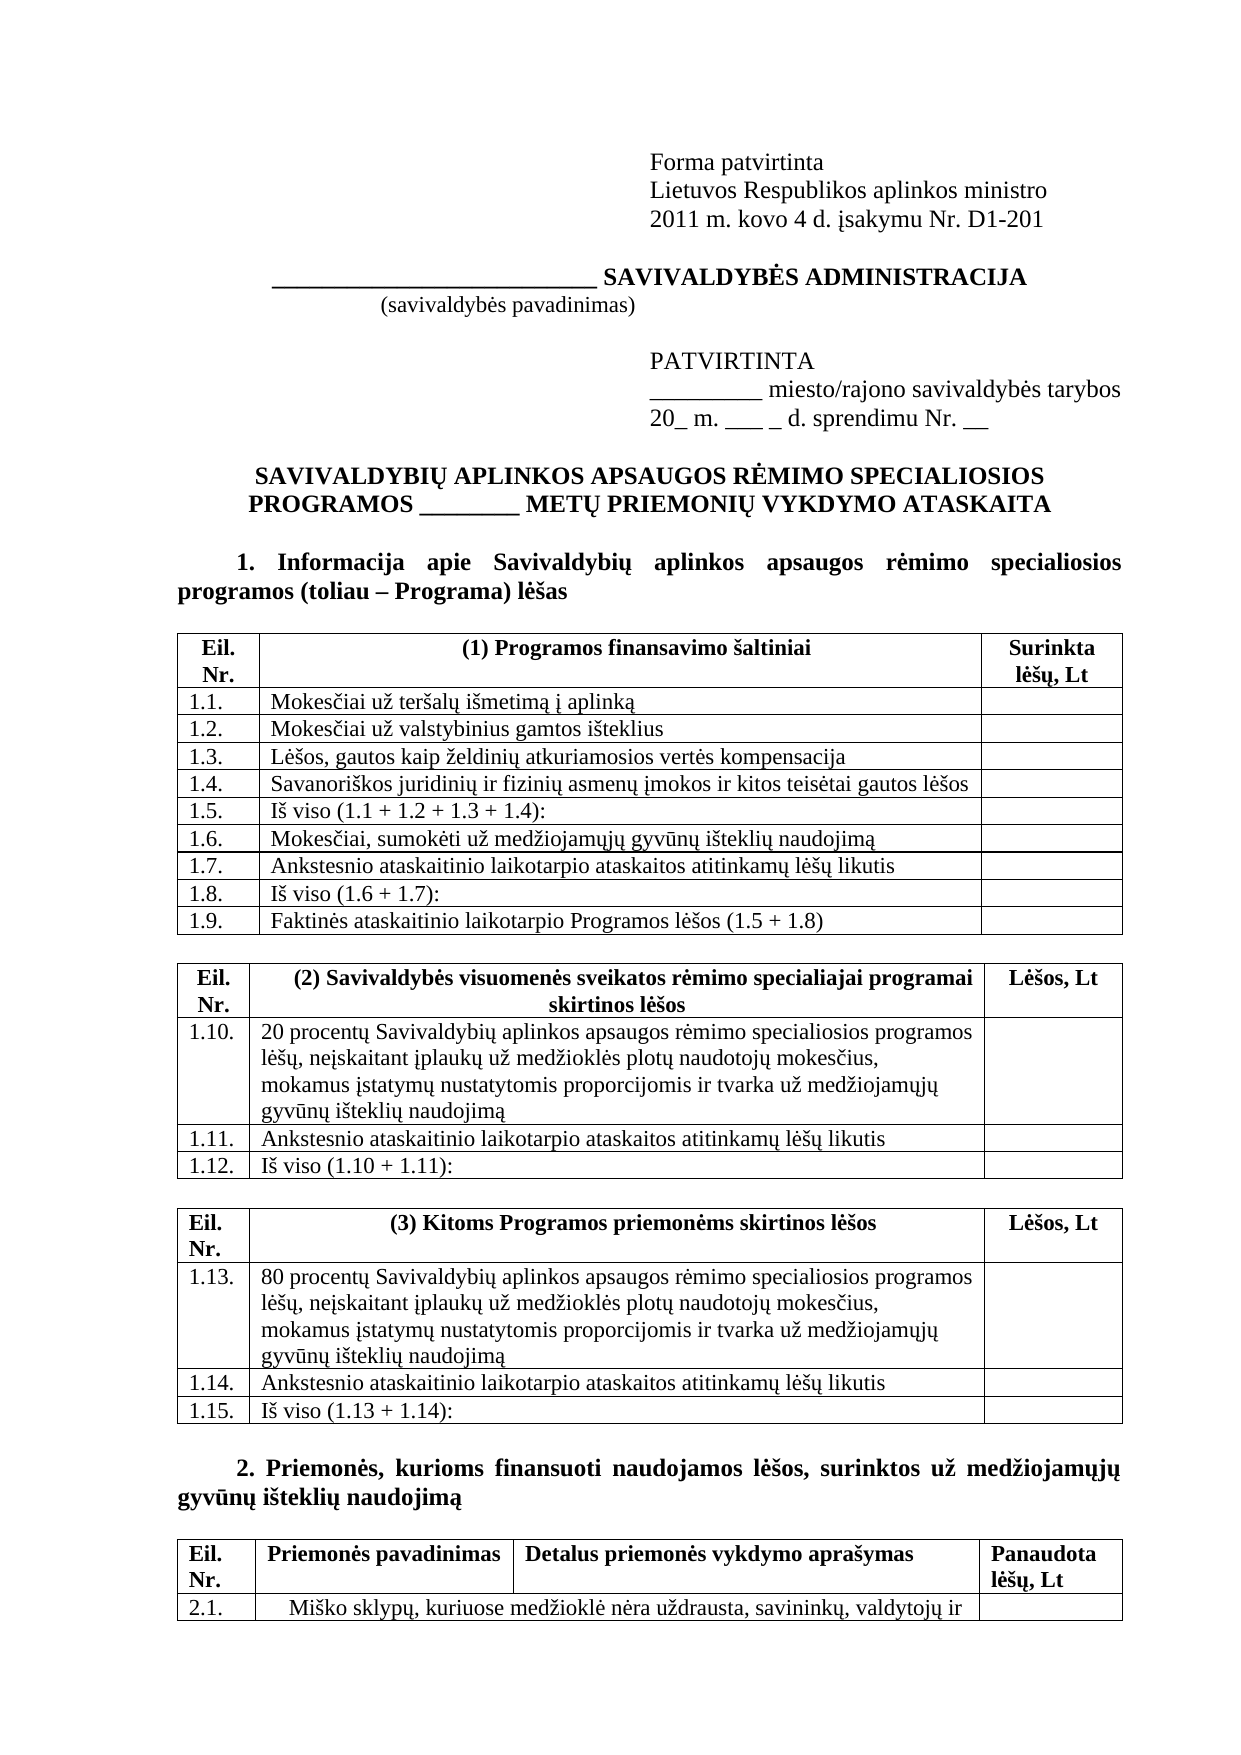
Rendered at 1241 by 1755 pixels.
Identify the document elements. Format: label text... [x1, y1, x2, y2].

table_cell Ankstesnio ataskaitinio laikotarpio ataskaitos atitinkamų lėšų likutis [250, 1369, 984, 1396]
table_cell 1.9. [178, 907, 259, 933]
text PATVIRTINTA [649, 346, 1122, 374]
table_cell 20 procentų Savivaldybių aplinkos apsaugos rėmimo specialiosios programos lėšų, neįskaitant įplaukų už medžioklės plotų naudotojų mokesčius, mokamus įstatymų nustatytomis proporcijomis ir tvarka už medžiojamųjų gyvūnų išteklių naudojimą [250, 1018, 984, 1123]
table_header Eil. Nr. [178, 964, 249, 1017]
table_cell 1.13. [178, 1263, 249, 1368]
table_cell 1.2. [178, 715, 259, 742]
table_cell [982, 853, 1122, 879]
table_cell 1.4. [178, 770, 259, 797]
table_cell Iš viso (1.1 + 1.2 + 1.3 + 1.4): [260, 798, 981, 824]
table_cell 1.12. [178, 1152, 249, 1178]
table_cell [980, 1594, 1122, 1620]
text _________ miesto/rajono savivaldybės tarybos 20_ m. ___ _ d. sprendimu Nr. __ [649, 374, 1122, 432]
table_cell Miško sklypų, kuriuose medžioklė nėra uždrausta, savininkų, valdytojų ir [256, 1594, 979, 1620]
text SAVIVALDYBIŲ APLINKOS APSAUGOS RĖMIMO SPECIALIOSIOS PROGRAMOS ________ METŲ PRIEMONIŲ VYKDYMO ATASKAITA [177, 461, 1122, 518]
table_cell [982, 825, 1122, 851]
table_cell [982, 688, 1122, 714]
table_cell [982, 715, 1122, 742]
table_cell Mokesčiai už teršalų išmetimą į aplinką [260, 688, 981, 714]
table_header Detalus priemonės vykdymo aprašymas [514, 1540, 979, 1593]
table_cell 1.6. [178, 825, 259, 851]
table_cell [985, 1125, 1122, 1151]
table_cell 1.1. [178, 688, 259, 714]
text 2011 m. kovo 4 d. įsakymu Nr. D1-201 [649, 204, 1122, 233]
table_cell 1.5. [178, 798, 259, 824]
table_cell 1.14. [178, 1369, 249, 1396]
table_header Priemonės pavadinimas [256, 1540, 513, 1593]
table_cell 1.3. [178, 743, 259, 769]
table_cell 1.7. [178, 853, 259, 879]
table_header Surinkta lėšų, Lt [982, 634, 1122, 687]
table_header Panaudota lėšų, Lt [980, 1540, 1122, 1593]
table_cell Ankstesnio ataskaitinio laikotarpio ataskaitos atitinkamų lėšų likutis [250, 1125, 984, 1151]
text 1. Informacija apie Savivaldybių aplinkos apsaugos rėmimo specialiosios programos (toliau – Programa) lėšas [177, 547, 1122, 604]
table_header (2) Savivaldybės visuomenės sveikatos rėmimo specialiajai programai skirtinos lėšos [250, 964, 984, 1017]
table_cell [985, 1397, 1122, 1423]
text 2. Priemonės, kurioms finansuoti naudojamos lėšos, surinktos už medžiojamųjų gyvūnų išteklių naudojimą [177, 1453, 1122, 1510]
table_cell [982, 880, 1122, 906]
table_cell [982, 743, 1122, 769]
table_cell Savanoriškos juridinių ir fizinių asmenų įmokos ir kitos teisėtai gautos lėšos [260, 770, 981, 797]
table_cell Faktinės ataskaitinio laikotarpio Programos lėšos (1.5 + 1.8) [260, 907, 981, 933]
table_cell 1.11. [178, 1125, 249, 1151]
table_header Eil. Nr. [178, 1540, 255, 1593]
table_cell Iš viso (1.6 + 1.7): [260, 880, 981, 906]
table_header Eil. Nr. [178, 634, 259, 687]
table_cell Mokesčiai už valstybinius gamtos išteklius [260, 715, 981, 742]
table_cell [982, 907, 1122, 933]
table_cell [985, 1369, 1122, 1396]
table_cell [982, 798, 1122, 824]
table_header (1) Programos finansavimo šaltiniai [260, 634, 981, 687]
text Forma patvirtinta [649, 147, 1122, 176]
table_cell [985, 1263, 1122, 1368]
table_cell Lėšos, gautos kaip želdinių atkuriamosios vertės kompensacija [260, 743, 981, 769]
table_cell [985, 1152, 1122, 1178]
table_cell Mokesčiai, sumokėti už medžiojamųjų gyvūnų išteklių naudojimą [260, 825, 981, 851]
table_cell 1.15. [178, 1397, 249, 1423]
table_cell 2.1. [178, 1594, 255, 1620]
table_header Lėšos, Lt [985, 1209, 1122, 1262]
table_cell [982, 770, 1122, 797]
table_header (3) Kitoms Programos priemonėms skirtinos lėšos [250, 1209, 984, 1262]
table_cell 80 procentų Savivaldybių aplinkos apsaugos rėmimo specialiosios programos lėšų, neįskaitant įplaukų už medžioklės plotų naudotojų mokesčius, mokamus įstatymų nustatytomis proporcijomis ir tvarka už medžiojamųjų gyvūnų išteklių naudojimą [250, 1263, 984, 1368]
table_cell 1.8. [178, 880, 259, 906]
text Lietuvos Respublikos aplinkos ministro [649, 176, 1122, 204]
table_cell Iš viso (1.10 + 1.11): [250, 1152, 984, 1178]
table_cell 1.10. [178, 1018, 249, 1123]
table_cell Iš viso (1.13 + 1.14): [250, 1397, 984, 1423]
table_cell Ankstesnio ataskaitinio laikotarpio ataskaitos atitinkamų lėšų likutis [260, 853, 981, 879]
table_cell [985, 1018, 1122, 1123]
table_header Lėšos, Lt [985, 964, 1122, 1017]
text __________________________ SAVIVALDYBĖS ADMINISTRACIJA [177, 262, 1122, 291]
table_header Eil. Nr. [178, 1209, 249, 1262]
text (savivaldybės pavadinimas) [315, 291, 1122, 317]
